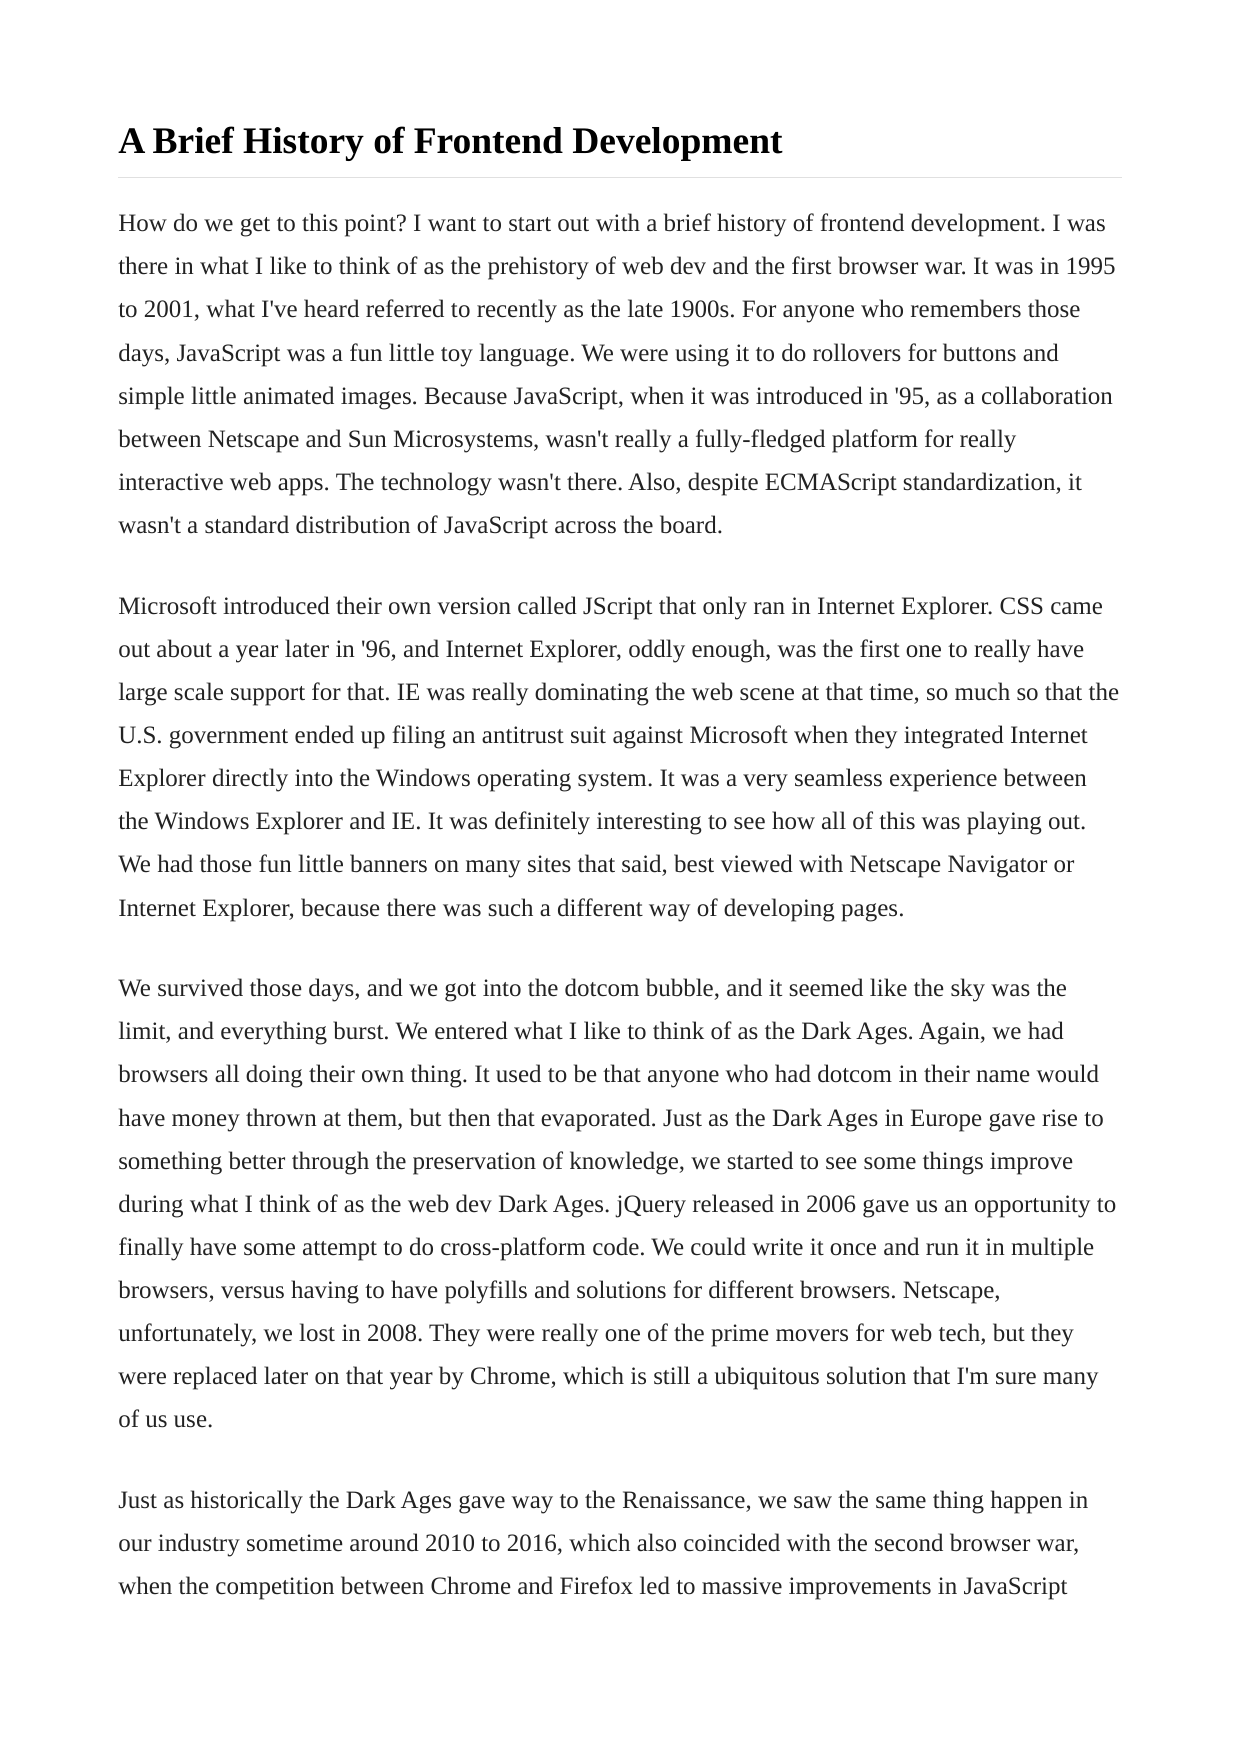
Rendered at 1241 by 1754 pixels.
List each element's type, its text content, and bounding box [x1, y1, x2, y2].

subtitle A Brief History of Frontend Development [118, 118, 1122, 177]
text How do we get to this point? I want to start out with a brief history of frontend development. I was there in what I like to think of as the prehistory of web dev and the first browser war. It was in 1995 to 2001, what I've heard referred to recently as the late 1900s. For anyone who remembers those days, JavaScript was a fun little toy language. We were using it to do rollovers for buttons and simple little animated images. Because JavaScript, when it was introduced in '95, as a collaboration between Netscape and Sun Microsystems, wasn't really a fully-fledged platform for really interactive web apps. The technology wasn't there. Also, despite ECMAScript standardization, it wasn't a standard distribution of JavaScript across the board. [118, 208, 1122, 539]
text We survived those days, and we got into the dotcom bubble, and it seemed like the sky was the limit, and everything burst. We entered what I like to think of as the Dark Ages. Again, we had browsers all doing their own thing. It used to be that anyone who had dotcom in their name would have money thrown at them, but then that evaporated. Just as the Dark Ages in Europe gave rise to something better through the preservation of knowledge, we started to see some things improve during what I think of as the web dev Dark Ages. jQuery released in 2006 gave us an opportunity to finally have some attempt to do cross-platform code. We could write it once and run it in multiple browsers, versus having to have polyfills and solutions for different browsers. Netscape, unfortunately, we lost in 2008. They were really one of the prime movers for web tech, but they were replaced later on that year by Chrome, which is still a ubiquitous solution that I'm sure many of us use. [118, 973, 1122, 1433]
text Just as historically the Dark Ages gave way to the Renaissance, we saw the same thing happen in our industry sometime around 2010 to 2016, which also coincided with the second browser war, when the competition between Chrome and Firefox led to massive improvements in JavaScript [118, 1485, 1122, 1600]
text Microsoft introduced their own version called JScript that only ran in Internet Explorer. CSS came out about a year later in '96, and Internet Explorer, oddly enough, was the first one to really have large scale support for that. IE was really dominating the web scene at that time, so much so that the U.S. government ended up filing an antitrust suit against Microsoft when they integrated Internet Explorer directly into the Windows operating system. It was a very seamless experience between the Windows Explorer and IE. It was definitely interesting to see how all of this was playing out. We had those fun little banners on many sites that said, best viewed with Netscape Navigator or Internet Explorer, because there was such a different way of developing pages. [118, 591, 1122, 921]
